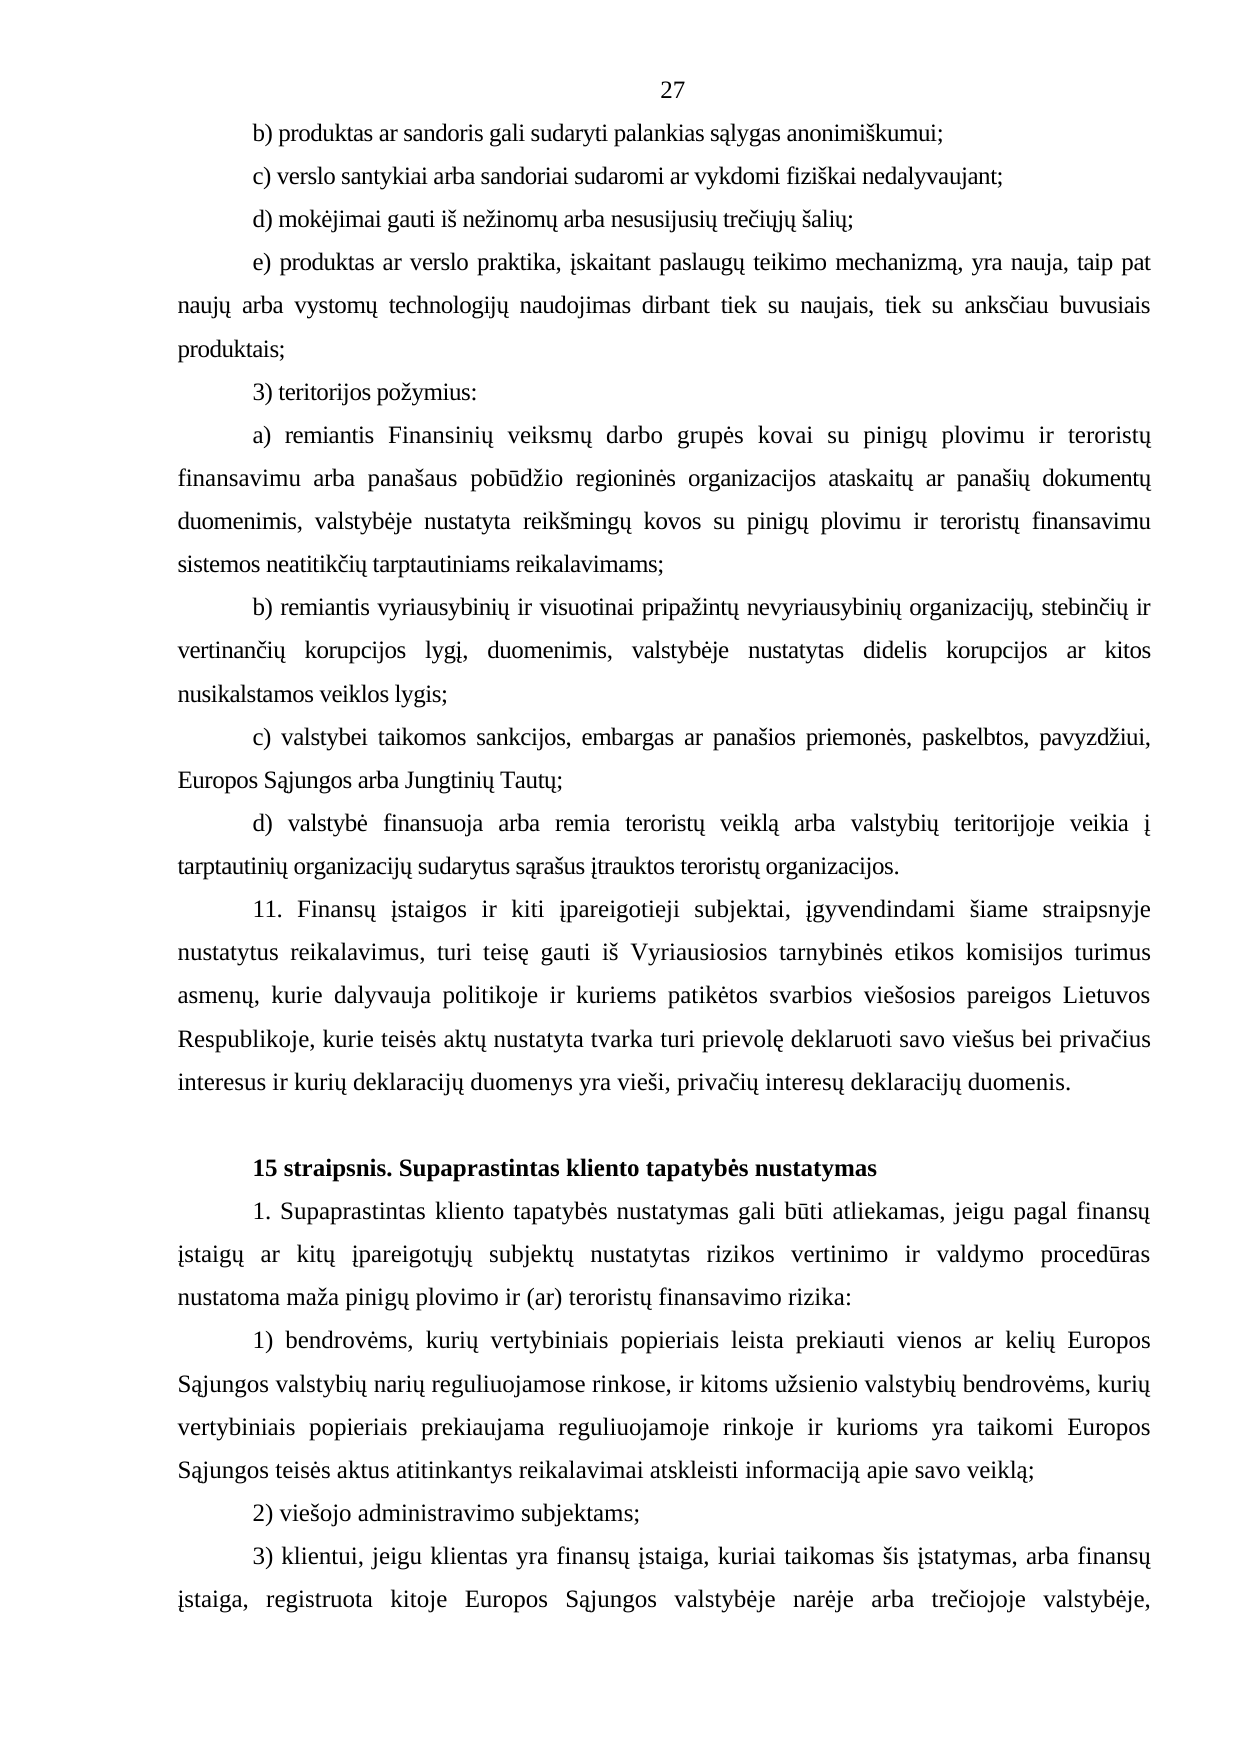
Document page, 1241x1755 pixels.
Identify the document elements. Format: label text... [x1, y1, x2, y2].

text c) valstybei taikomos sankcijos, embargas ar panašios priemonės, paskelbtos, pavyzdžiui, Europos Sąjungos arba Jungtinių Tautų; [177, 722, 1152, 794]
text c) verslo santykiai arba sandoriai sudaromi ar vykdomi fiziškai nedalyvaujant; [177, 161, 1152, 190]
text 11. Finansų įstaigos ir kiti įpareigotieji subjektai, įgyvendindami šiame straipsnyje nustatytus reikalavimus, turi teisę gauti iš Vyriausiosios tarnybinės etikos komisijos turimus asmenų, kurie dalyvauja politikoje ir kuriems patikėtos svarbios viešosios pareigos Lietuvos Respublikoje, kurie teisės aktų nustatyta tvarka turi prievolę deklaruoti savo viešus bei privačius interesus ir kurių deklaracijų duomenys yra vieši, privačių interesų deklaracijų duomenis. [177, 894, 1152, 1096]
text d) valstybė finansuoja arba remia teroristų veiklą arba valstybių teritorijoje veikia į tarptautinių organizacijų sudarytus sąrašus įtrauktos teroristų organizacijos. [177, 808, 1152, 880]
text 3) klientui, jeigu klientas yra finansų įstaiga, kuriai taikomas šis įstatymas, arba finansų įstaiga, registruota kitoje Europos Sąjungos valstybėje narėje arba trečiojoje valstybėje, [177, 1541, 1152, 1613]
text d) mokėjimai gauti iš nežinomų arba nesusijusių trečiųjų šalių; [177, 204, 1152, 233]
text b) produktas ar sandoris gali sudaryti palankias sąlygas anonimiškumui; [177, 118, 1152, 147]
text e) produktas ar verslo praktika, įskaitant paslaugų teikimo mechanizmą, yra nauja, taip pat naujų arba vystomų technologijų naudojimas dirbant tiek su naujais, tiek su anksčiau buvusiais produktais; [177, 247, 1152, 362]
text b) remiantis vyriausybinių ir visuotinai pripažintų nevyriausybinių organizacijų, stebinčių ir vertinančių korupcijos lygį, duomenimis, valstybėje nustatytas didelis korupcijos ar kitos nusikalstamos veiklos lygis; [177, 592, 1152, 707]
text 1. Supaprastintas kliento tapatybės nustatymas gali būti atliekamas, jeigu pagal finansų įstaigų ar kitų įpareigotųjų subjektų nustatytas rizikos vertinimo ir valdymo procedūras nustatoma maža pinigų plovimo ir (ar) teroristų finansavimo rizika: [177, 1196, 1152, 1311]
text 1) bendrovėms, kurių vertybiniais popieriais leista prekiauti vienos ar kelių Europos Sąjungos valstybių narių reguliuojamose rinkose, ir kitoms užsienio valstybių bendrovėms, kurių vertybiniais popieriais prekiaujama reguliuojamoje rinkoje ir kurioms yra taikomi Europos Sąjungos teisės aktus atitinkantys reikalavimai atskleisti informaciją apie savo veiklą; [177, 1326, 1152, 1484]
text 3) teritorijos požymius: [177, 377, 1152, 406]
text 15 straipsnis. Supaprastintas kliento tapatybės nustatymas [177, 1153, 1152, 1182]
text 2) viešojo administravimo subjektams; [177, 1498, 1152, 1527]
text a) remiantis Finansinių veiksmų darbo grupės kovai su pinigų plovimu ir teroristų finansavimu arba panašaus pobūdžio regioninės organizacijos ataskaitų ar panašių dokumentų duomenimis, valstybėje nustatyta reikšmingų kovos su pinigų plovimu ir teroristų finansavimu sistemos neatitikčių tarptautiniams reikalavimams; [177, 420, 1152, 578]
